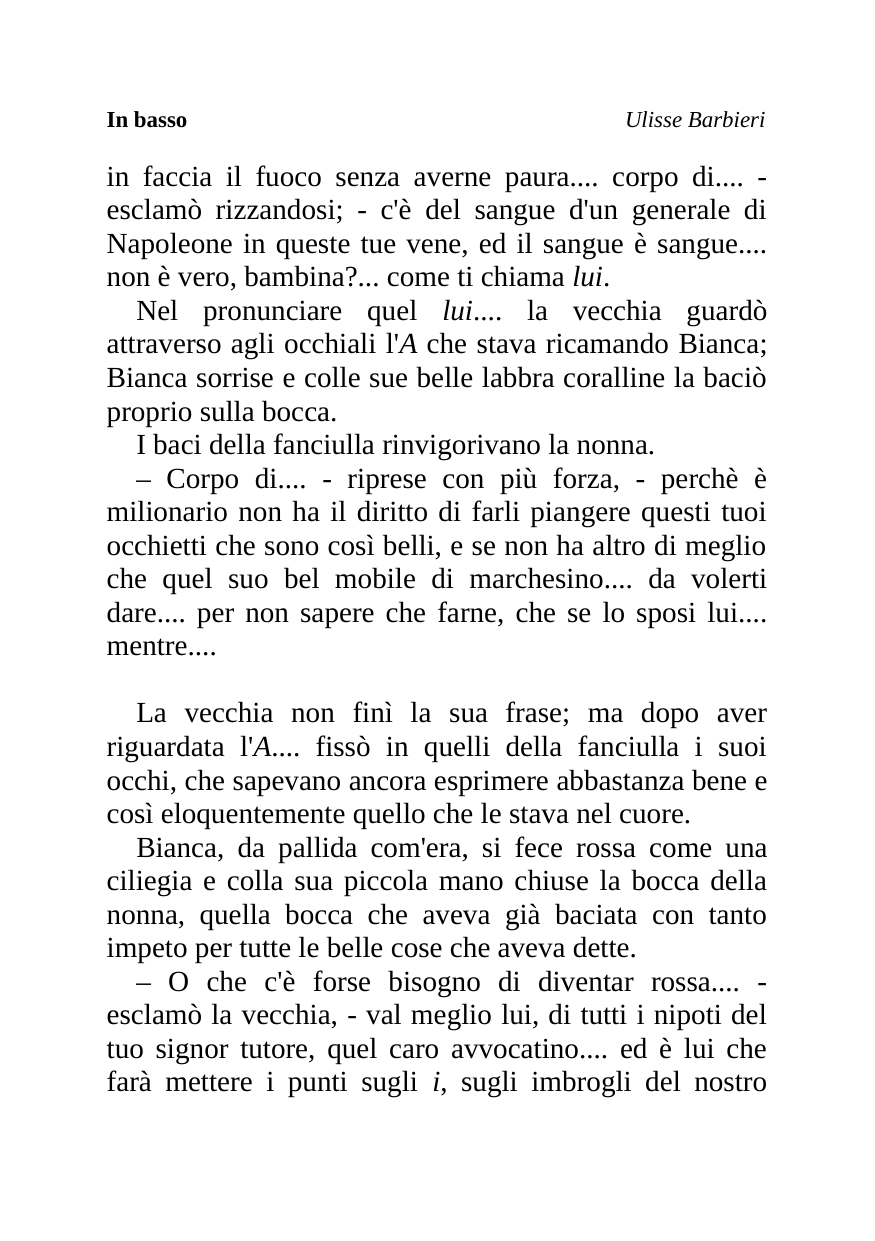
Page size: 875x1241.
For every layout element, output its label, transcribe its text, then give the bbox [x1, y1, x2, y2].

text in faccia il fuoco senza averne paura.... corpo di.... - esclamò rizzandosi; - c'è del sangue d'un generale di Napoleone in queste tue vene, ed il sangue è sangue.... non è vero, bambina?... come ti chiama lui. [106, 159, 768, 293]
text – O che c'è forse bisogno di diventar rossa.... - esclamò la vecchia, - val meglio lui, di tutti i nipoti del tuo signor tutore, quel caro avvocatino.... ed è lui che farà mettere i punti sugli i, sugli imbrogli del nostro [106, 964, 768, 1098]
text I baci della fanciulla rinvigorivano la nonna. [106, 427, 768, 461]
text Bianca, da pallida com'era, si fece rossa come una ciliegia e colla sua piccola mano chiuse la bocca della nonna, quella bocca che aveva già baciata con tanto impeto per tutte le belle cose che aveva dette. [106, 830, 768, 964]
text – Corpo di.... - riprese con più forza, - perchè è milionario non ha il diritto di farli piangere questi tuoi occhietti che sono così belli, e se non ha altro di meglio che quel suo bel mobile di marchesino.... da volerti dare.... per non sapere che farne, che se lo sposi lui.... mentre.... [106, 461, 768, 662]
text La vecchia non finì la sua frase; ma dopo aver riguardata l'A.... fissò in quelli della fanciulla i suoi occhi, che sapevano ancora esprimere abbastanza bene e così eloquentemente quello che le stava nel cuore. [106, 696, 768, 830]
text Nel pronunciare quel lui.... la vecchia guardò attraverso agli occhiali l'A che stava ricamando Bianca; Bianca sorrise e colle sue belle labbra coralline la baciò proprio sulla bocca. [106, 293, 768, 427]
